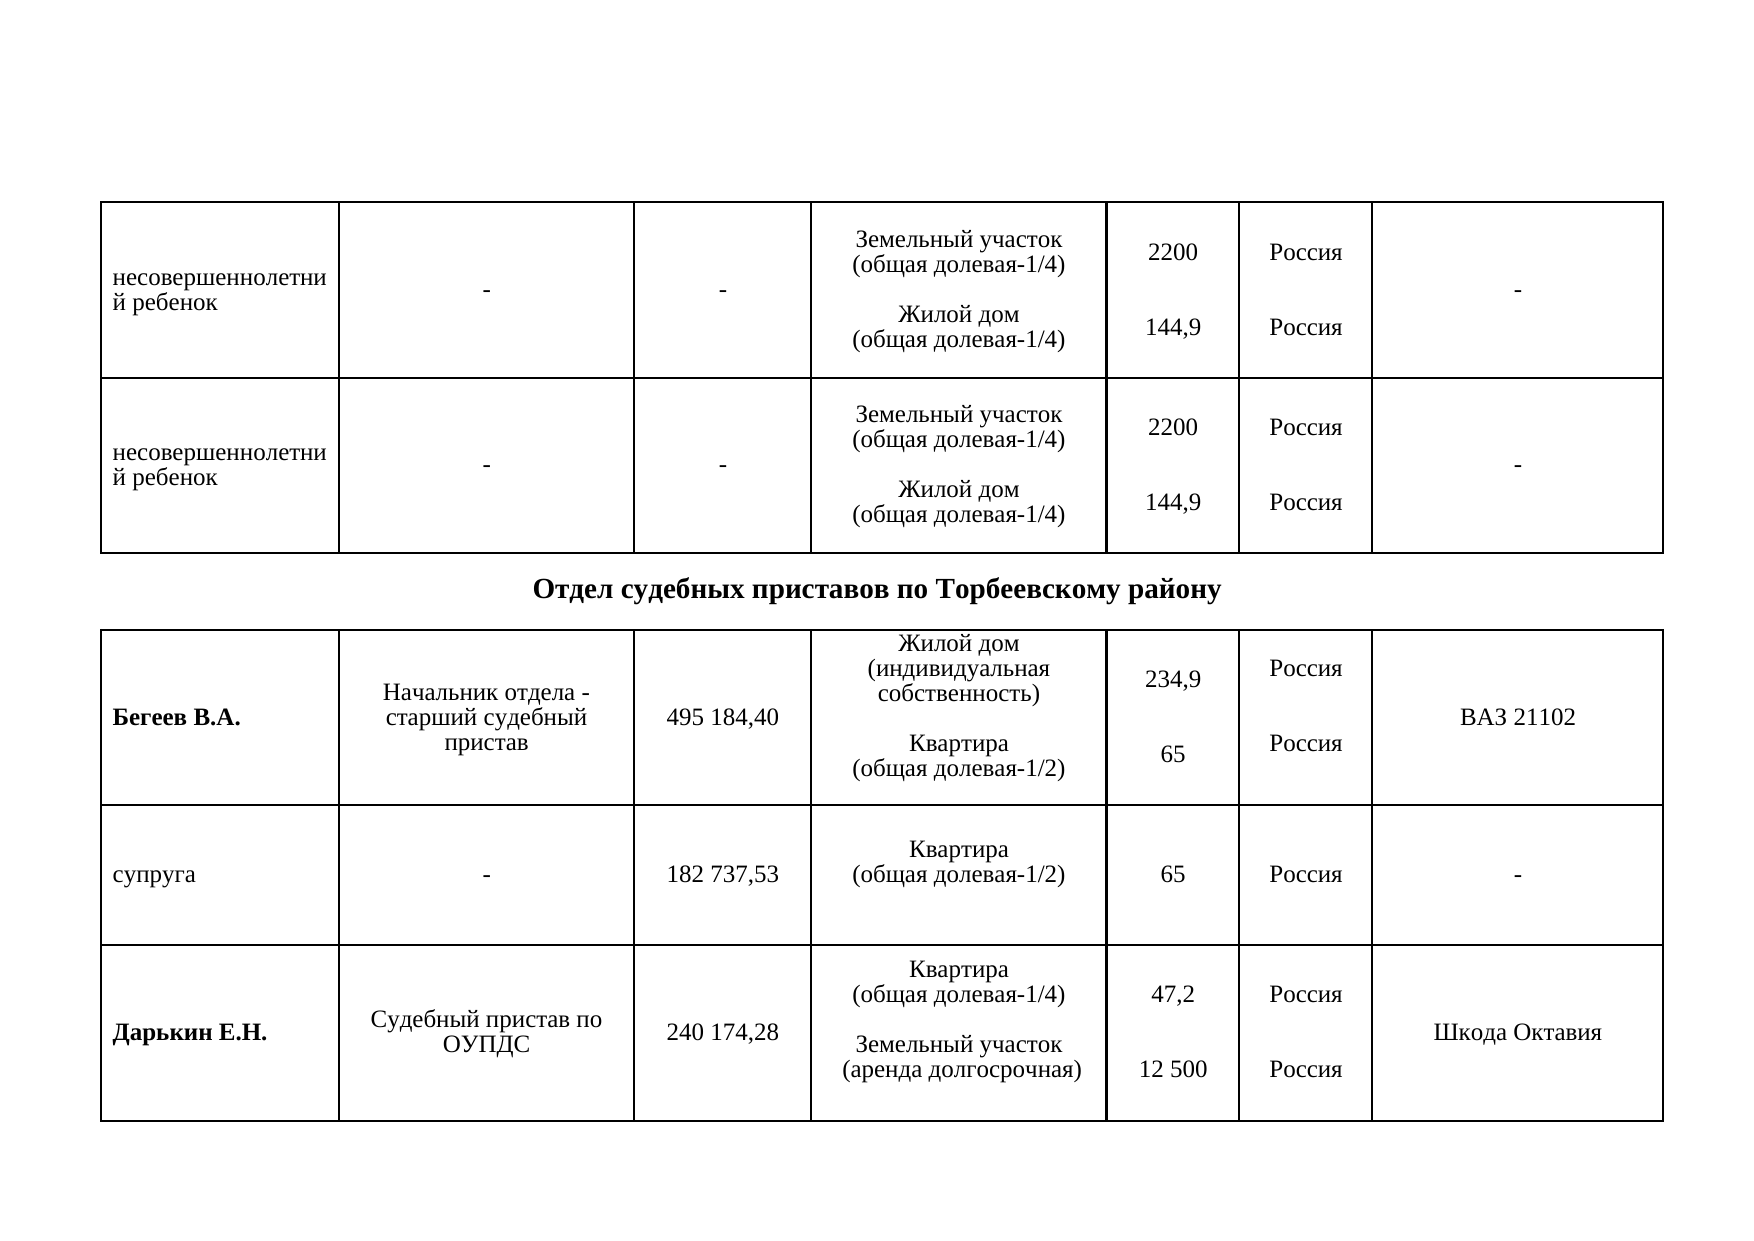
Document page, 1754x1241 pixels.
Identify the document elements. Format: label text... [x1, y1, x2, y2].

table_cell Россия Россия [1240, 946, 1371, 1119]
table_cell Дарькин Е.Н. [102, 946, 338, 1119]
table_cell 240 174,28 [635, 946, 810, 1119]
table_cell Россия Россия [1240, 379, 1371, 552]
table_cell - [635, 379, 810, 552]
table_cell несовершеннолетний ребенок [102, 379, 338, 552]
table_cell несовершеннолетний ребенок [102, 203, 338, 377]
table_cell супруга [102, 806, 338, 944]
table_cell Квартира (общая долевая-1/4) Земельный участок (аренда долгосрочная) [812, 946, 1105, 1119]
table_cell - [340, 379, 633, 552]
table_header Россия Россия [1240, 631, 1371, 804]
table_cell 65 [1108, 806, 1238, 944]
table_cell Россия Россия [1240, 203, 1371, 377]
table_cell Шкода Октавия [1373, 946, 1662, 1119]
table_cell Судебный пристав по ОУПДС [340, 946, 633, 1119]
table_cell - [1373, 203, 1662, 377]
table_header 495 184,40 [635, 631, 810, 804]
text Отдел судебных приставов по Торбеевскому району [118, 579, 1636, 604]
table_cell - [340, 806, 633, 944]
table_cell 2200 144,9 [1108, 379, 1238, 552]
table_header 234,9 65 [1108, 631, 1238, 804]
table_header Жилой дом (индивидуальная собственность) Квартира (общая долевая-1/2) [812, 631, 1105, 804]
table_cell - [1373, 379, 1662, 552]
table_cell - [635, 203, 810, 377]
table_cell Квартира (общая долевая-1/2) [812, 806, 1105, 944]
table_cell 182 737,53 [635, 806, 810, 944]
table_cell - [340, 203, 633, 377]
table_cell - [1373, 806, 1662, 944]
table_cell Земельный участок (общая долевая-1/4) Жилой дом (общая долевая-1/4) [812, 203, 1105, 377]
table_header Бегеев В.А. [102, 631, 338, 804]
table_cell Земельный участок (общая долевая-1/4) Жилой дом (общая долевая-1/4) [812, 379, 1105, 552]
table_cell Россия [1240, 806, 1371, 944]
table_header Начальник отдела - старший судебный пристав [340, 631, 633, 804]
table_cell 47,2 12 500 [1108, 946, 1238, 1119]
table_cell 2200 144,9 [1108, 203, 1238, 377]
table_header ВАЗ 21102 [1373, 631, 1662, 804]
